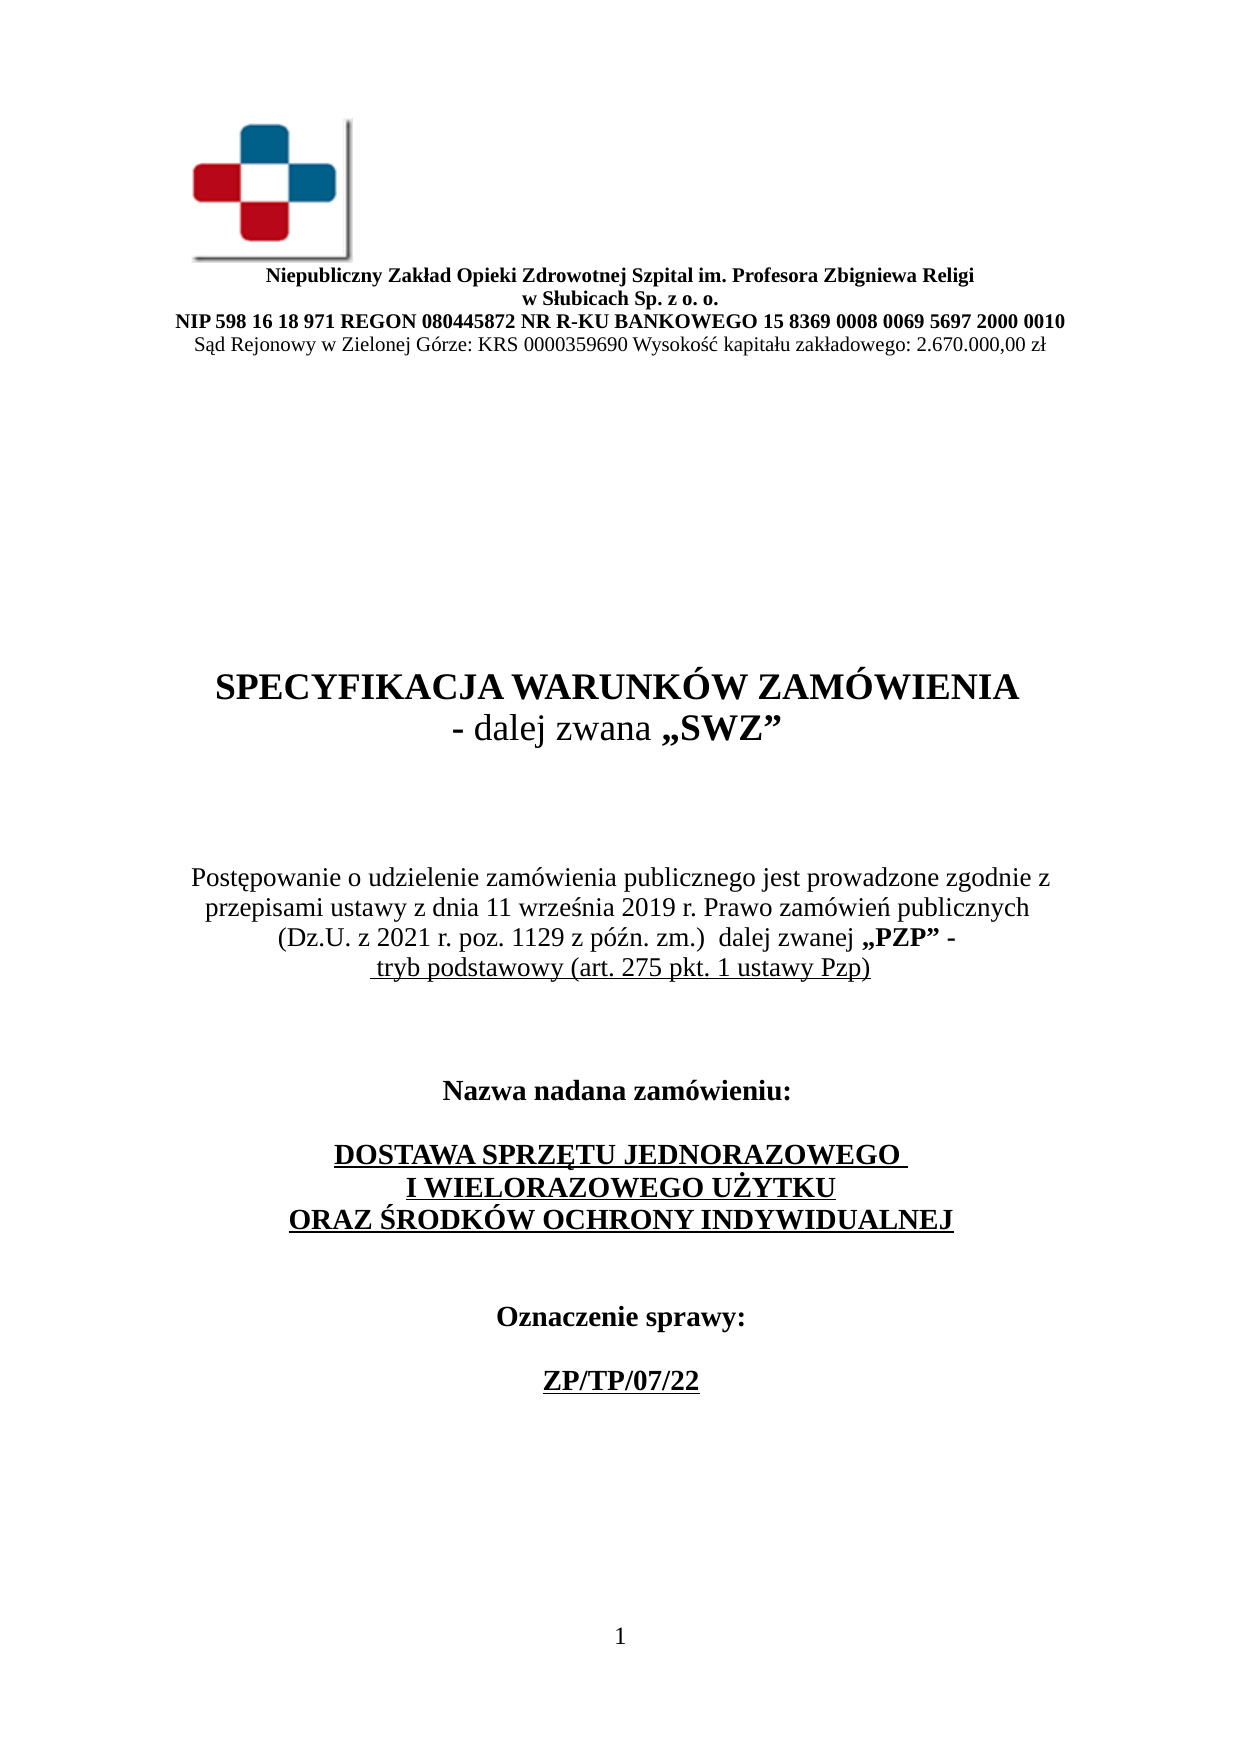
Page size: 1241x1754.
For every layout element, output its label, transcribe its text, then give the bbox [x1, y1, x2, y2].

picture [191, 118, 354, 264]
text SPECYFIKACJA WARUNKÓW ZAMÓWIENIA [149, 666, 1093, 707]
text NIP 598 16 18 971 REGON 080445872 NR R-KU BANKOWEGO 15 8369 0008 0069 5697 2000 0010 [148, 310, 1093, 333]
text ZP/TP/07/22 [149, 1365, 1093, 1397]
text tryb podstawowy (art. 275 pkt. 1 ustawy Pzp) [148, 952, 1093, 982]
text - dalej zwana „SWZ” [149, 707, 1093, 749]
text (Dz.U. z 2021 r. poz. 1129 z późn. zm.) dalej zwanej „PZP” - [148, 922, 1093, 952]
text Oznaczenie sprawy: [149, 1300, 1093, 1332]
text Postępowanie o udzielenie zamówienia publicznego jest prowadzone zgodnie z przepisami ustawy z dnia 11 września 2019 r. Prawo zamówień publicznych [149, 862, 1093, 922]
text I WIELORAZOWEGO UŻYTKU [149, 1171, 1093, 1203]
text w Słubicach Sp. z o. o. [148, 287, 1093, 310]
text Sąd Rejonowy w Zielonej Górze: KRS 0000359690 Wysokość kapitału zakładowego: 2.670.000,00 zł [148, 333, 1093, 356]
text DOSTAWA SPRZĘTU JEDNORAZOWEGO [149, 1139, 1093, 1171]
text Niepubliczny Zakład Opieki Zdrowotnej Szpital im. Profesora Zbigniewa Religi [148, 263, 1093, 287]
text ORAZ ŚRODKÓW OCHRONY INDYWIDUALNEJ [149, 1203, 1093, 1236]
text Nazwa nadana zamówieniu: [149, 1074, 1093, 1106]
